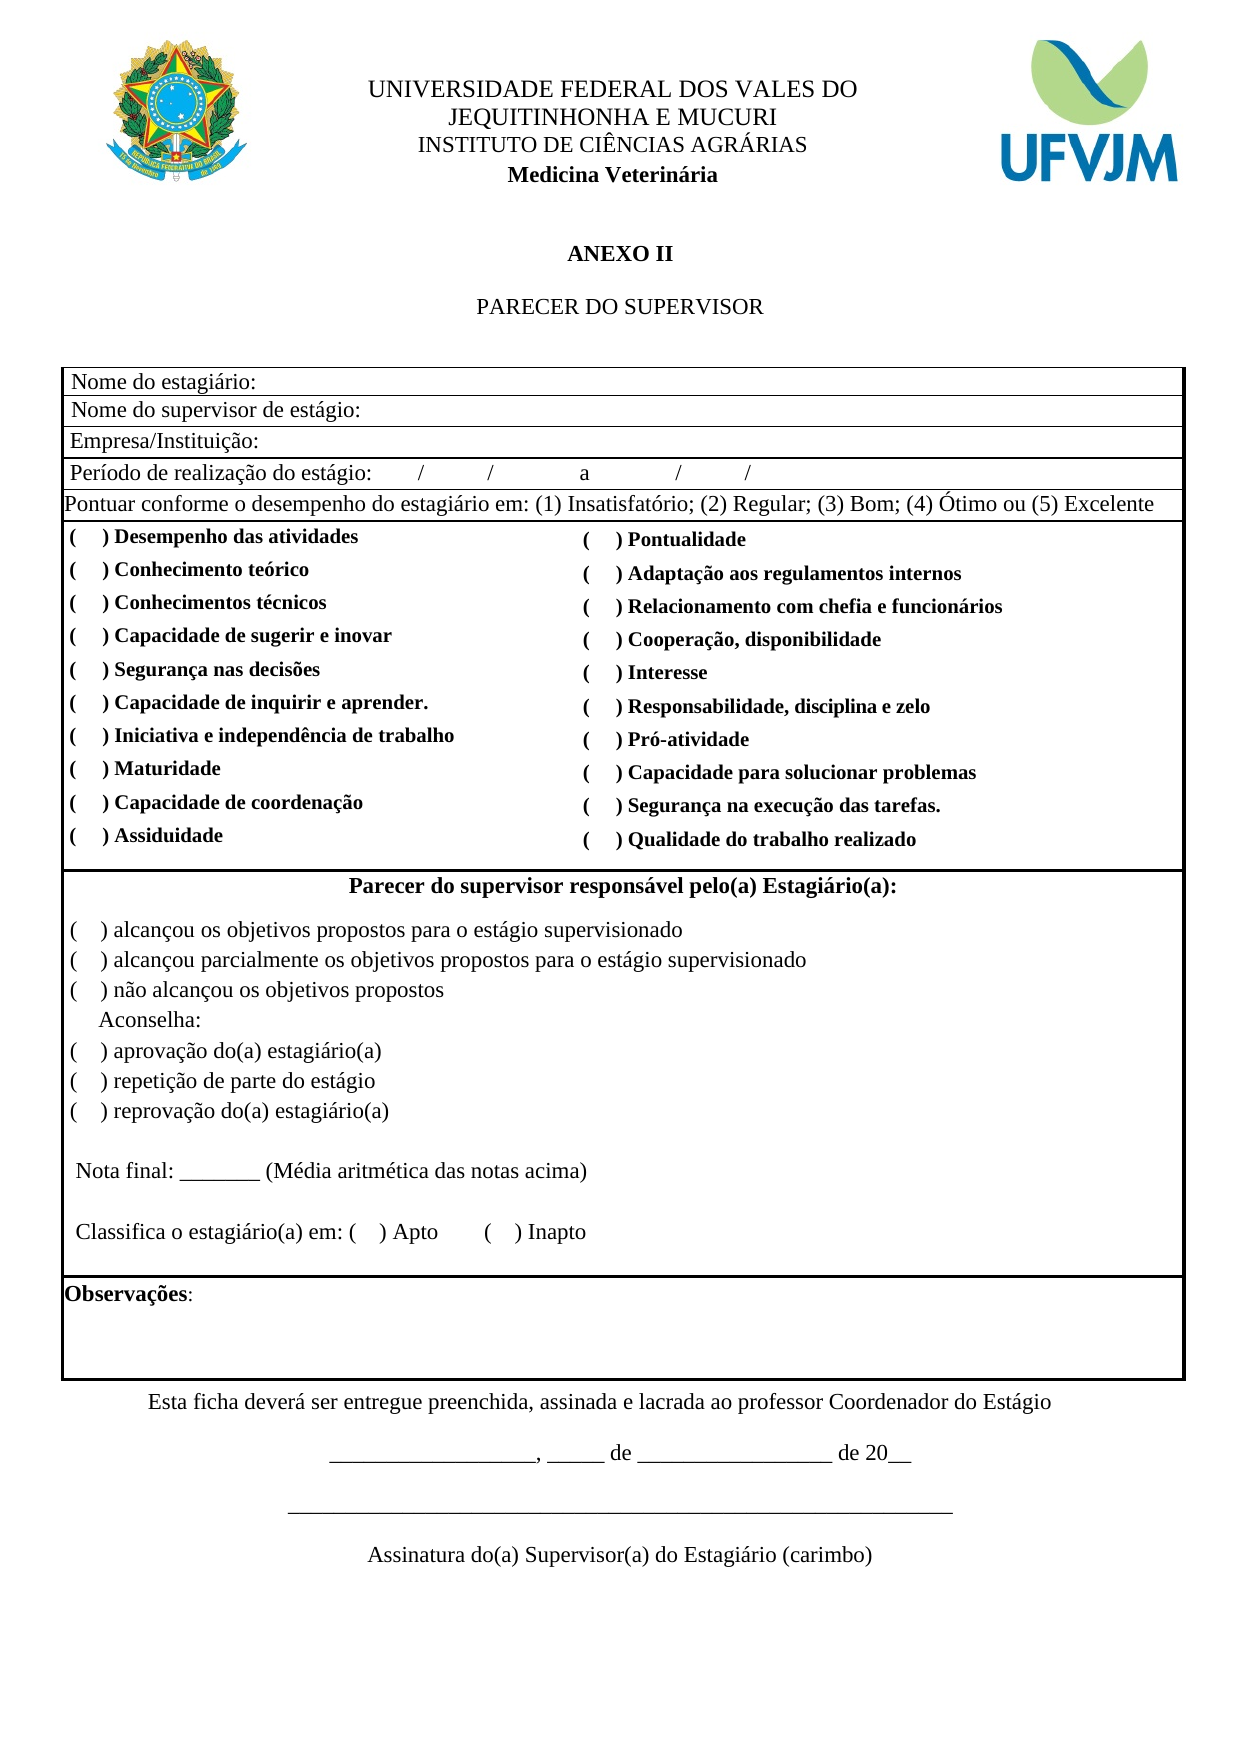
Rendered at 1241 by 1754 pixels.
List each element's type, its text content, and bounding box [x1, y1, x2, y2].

text __________________, _____ de _________________ de 20__ [177, 1439, 1063, 1465]
table_cell ( ) Pontualidade ( ) Adaptação aos regulamentos internos ( ) Relacionamento com chefia e funcionários ( ) Cooperação, disponibilidade ( ) Interesse ( ) Responsabilidade, disciplina e zelo ( ) Pró-atividade ( ) Capacidade para solucionar problemas ( ) Segurança na execução das tarefas. ( ) Qualidade do trabalho realizado [581, 522, 1182, 869]
text Esta ficha deverá ser entregue preenchida, assinada e lacrada ao professor Coordenador do Estágio [148, 1388, 1063, 1414]
table_cell Observações: [64, 1278, 514, 1306]
text __________________________________________________________ [177, 1490, 1063, 1516]
table_cell [548, 522, 581, 869]
text PARECER DO SUPERVISOR [177, 293, 1063, 319]
table_cell Nome do supervisor de estágio: [64, 396, 1182, 426]
table_cell ( ) Desempenho das atividades ( ) Conhecimento teórico ( ) Conhecimentos técnicos ( ) Capacidade de sugerir e inovar ( ) Segurança nas decisões ( ) Capacidade de inquirir e aprender. ( ) Iniciativa e independência de trabalho ( ) Maturidade ( ) Capacidade de coordenação ( ) Assiduidade [64, 522, 548, 869]
table_cell [64, 1306, 844, 1337]
table_cell [514, 1278, 844, 1306]
table_cell [844, 1306, 921, 1337]
table_cell Empresa/Instituição: [64, 427, 1182, 457]
table_header Nome do estagiário: [64, 368, 1182, 395]
table_cell Parecer do supervisor responsável pelo(a) Estagiário(a): ( ) alcançou os objetivos propostos para o estágio supervisionado ( ) alcançou parcialmente os objetivos propostos para o estágio supervisionado ( ) não alcançou os objetivos propostos Aconselha: ( ) aprovação do(a) estagiário(a) ( ) repetição de parte do estágio ( ) reprovação do(a) estagiário(a) Nota final: _______ (Média aritmética das notas acima) Classifica o estagiário(a) em: ( ) Apto ( ) Inapto [64, 872, 1182, 1274]
table_cell Período de realização do estágio: / / a / / [64, 459, 1182, 489]
table_cell Pontuar conforme o desempenho do estagiário em: (1) Insatisfatório; (2) Regular; (3) Bom; (4) Ótimo ou (5) Excelente [64, 490, 1182, 520]
text Assinatura do(a) Supervisor(a) do Estagiário (carimbo) [177, 1541, 1063, 1567]
table_cell [921, 1306, 1182, 1337]
table_cell [64, 1337, 1182, 1378]
table_cell [844, 1278, 1182, 1306]
text ANEXO II [177, 241, 1063, 267]
